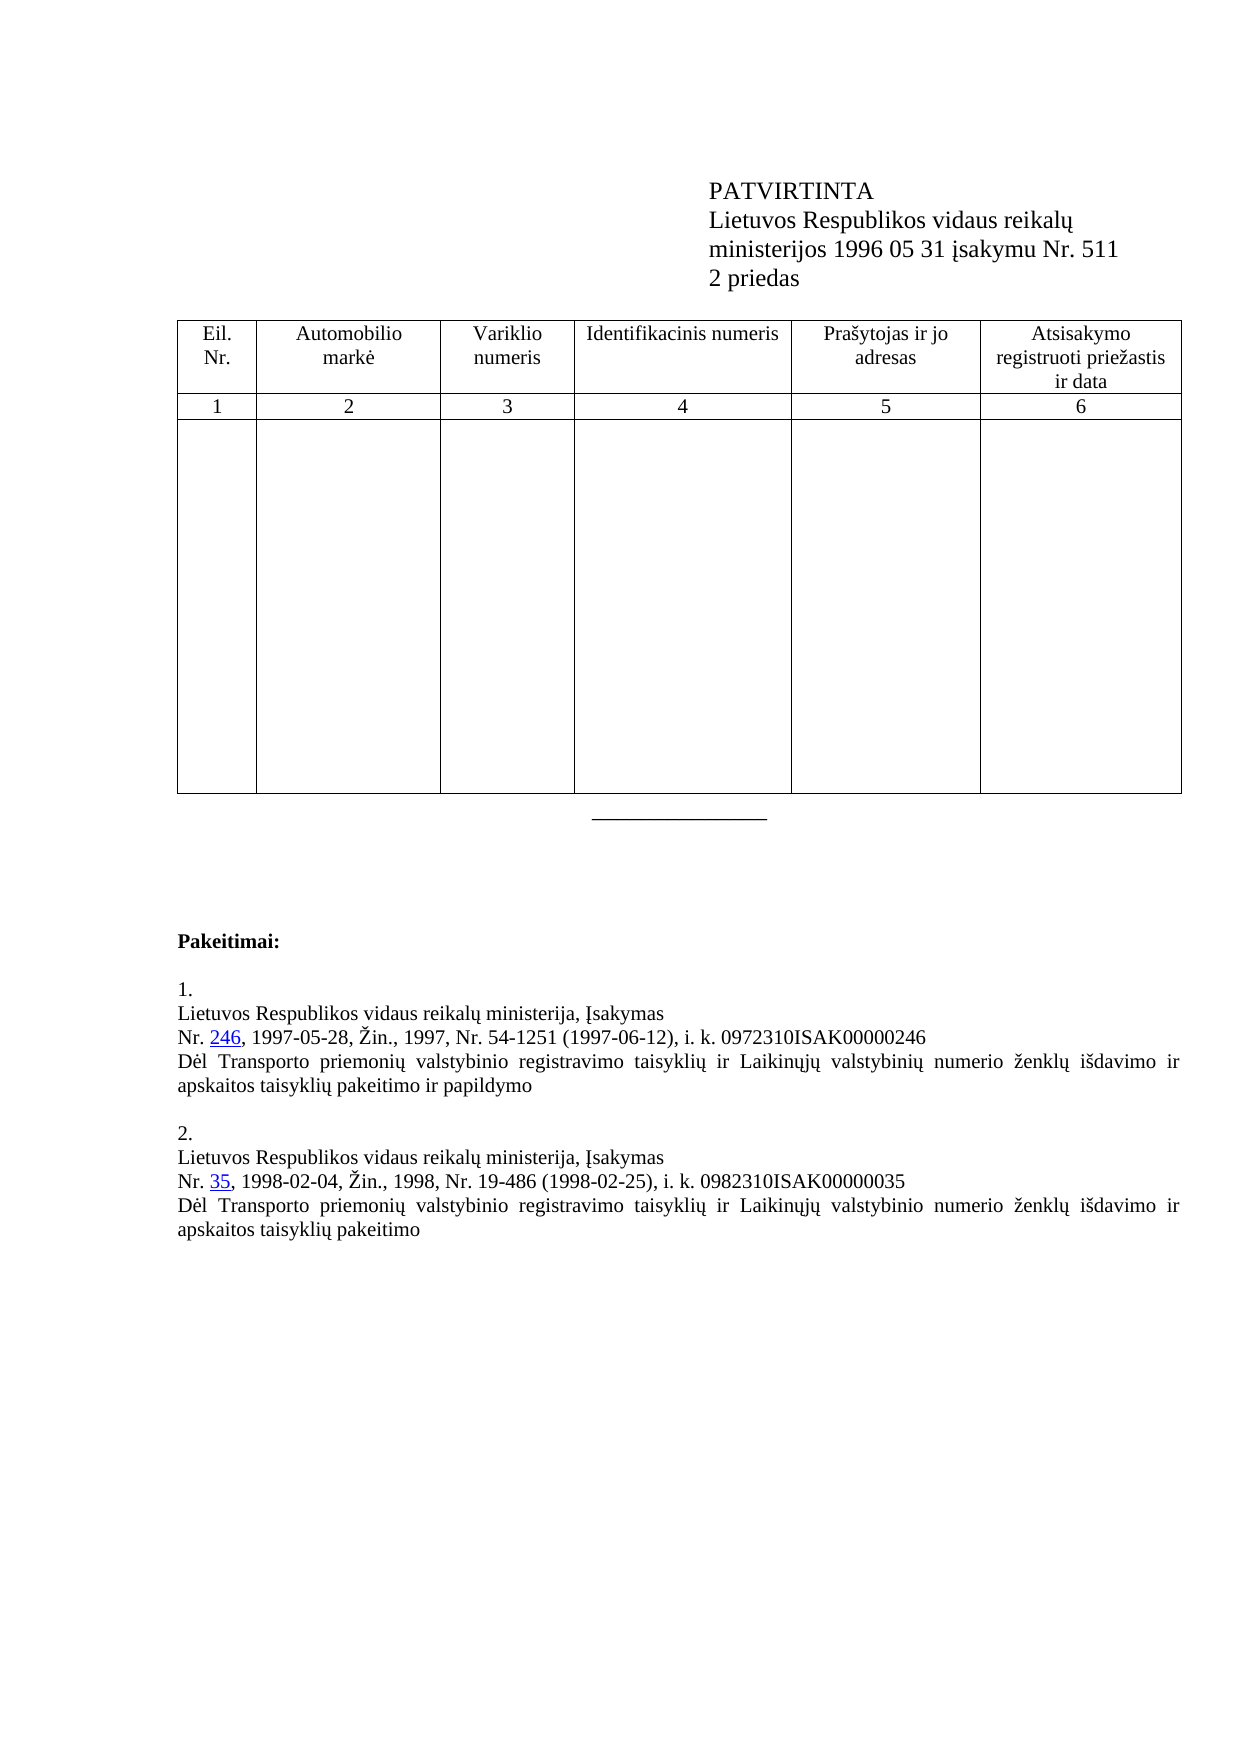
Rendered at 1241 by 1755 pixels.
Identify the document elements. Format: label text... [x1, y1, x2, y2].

text Lietuvos Respublikos vidaus reikalų ministerija, Įsakymas [177, 1001, 1181, 1025]
text 2 priedas [177, 263, 1181, 291]
table_header Identifikacinis numeris [575, 321, 791, 393]
table_header Atsisakymo registruoti priežastis ir data [981, 321, 1181, 393]
table_cell [792, 420, 980, 793]
table_header Variklio numeris [441, 321, 574, 393]
text Dėl Transporto priemonių valstybinio registravimo taisyklių ir Laikinųjų valstybinio numerio ženklų išdavimo ir apskaitos taisyklių pakeitimo [177, 1193, 1181, 1241]
text ______________ [177, 794, 1181, 823]
table_cell 2 [257, 394, 440, 418]
text 2. [177, 1121, 1181, 1145]
table_cell [257, 420, 440, 793]
table_cell 6 [981, 394, 1181, 418]
table_header Prašytojas ir jo adresas [792, 321, 980, 393]
text Pakeitimai: [177, 929, 1181, 953]
text PATVIRTINTA [177, 176, 1181, 205]
table_cell 5 [792, 394, 980, 418]
table_cell [441, 420, 574, 793]
text Nr. 35, 1998-02-04, Žin., 1998, Nr. 19-486 (1998-02-25), i. k. 0982310ISAK00000035 [177, 1169, 1181, 1193]
table_cell [575, 420, 791, 793]
table_cell [178, 420, 256, 793]
text Dėl Transporto priemonių valstybinio registravimo taisyklių ir Laikinųjų valstybinių numerio ženklų išdavimo ir apskaitos taisyklių pakeitimo ir papildymo [177, 1049, 1181, 1097]
text ministerijos 1996 05 31 įsakymu Nr. 511 [177, 234, 1181, 263]
table_cell 4 [575, 394, 791, 418]
table_header Automobilio markė [257, 321, 440, 393]
table_cell 3 [441, 394, 574, 418]
table_header Eil. Nr. [178, 321, 256, 393]
text Lietuvos Respublikos vidaus reikalų [177, 205, 1181, 234]
text Lietuvos Respublikos vidaus reikalų ministerija, Įsakymas [177, 1145, 1181, 1169]
table_cell [981, 420, 1181, 793]
text Nr. 246, 1997-05-28, Žin., 1997, Nr. 54-1251 (1997-06-12), i. k. 0972310ISAK00000246 [177, 1025, 1181, 1049]
text 1. [177, 977, 1181, 1001]
table_cell 1 [178, 394, 256, 418]
